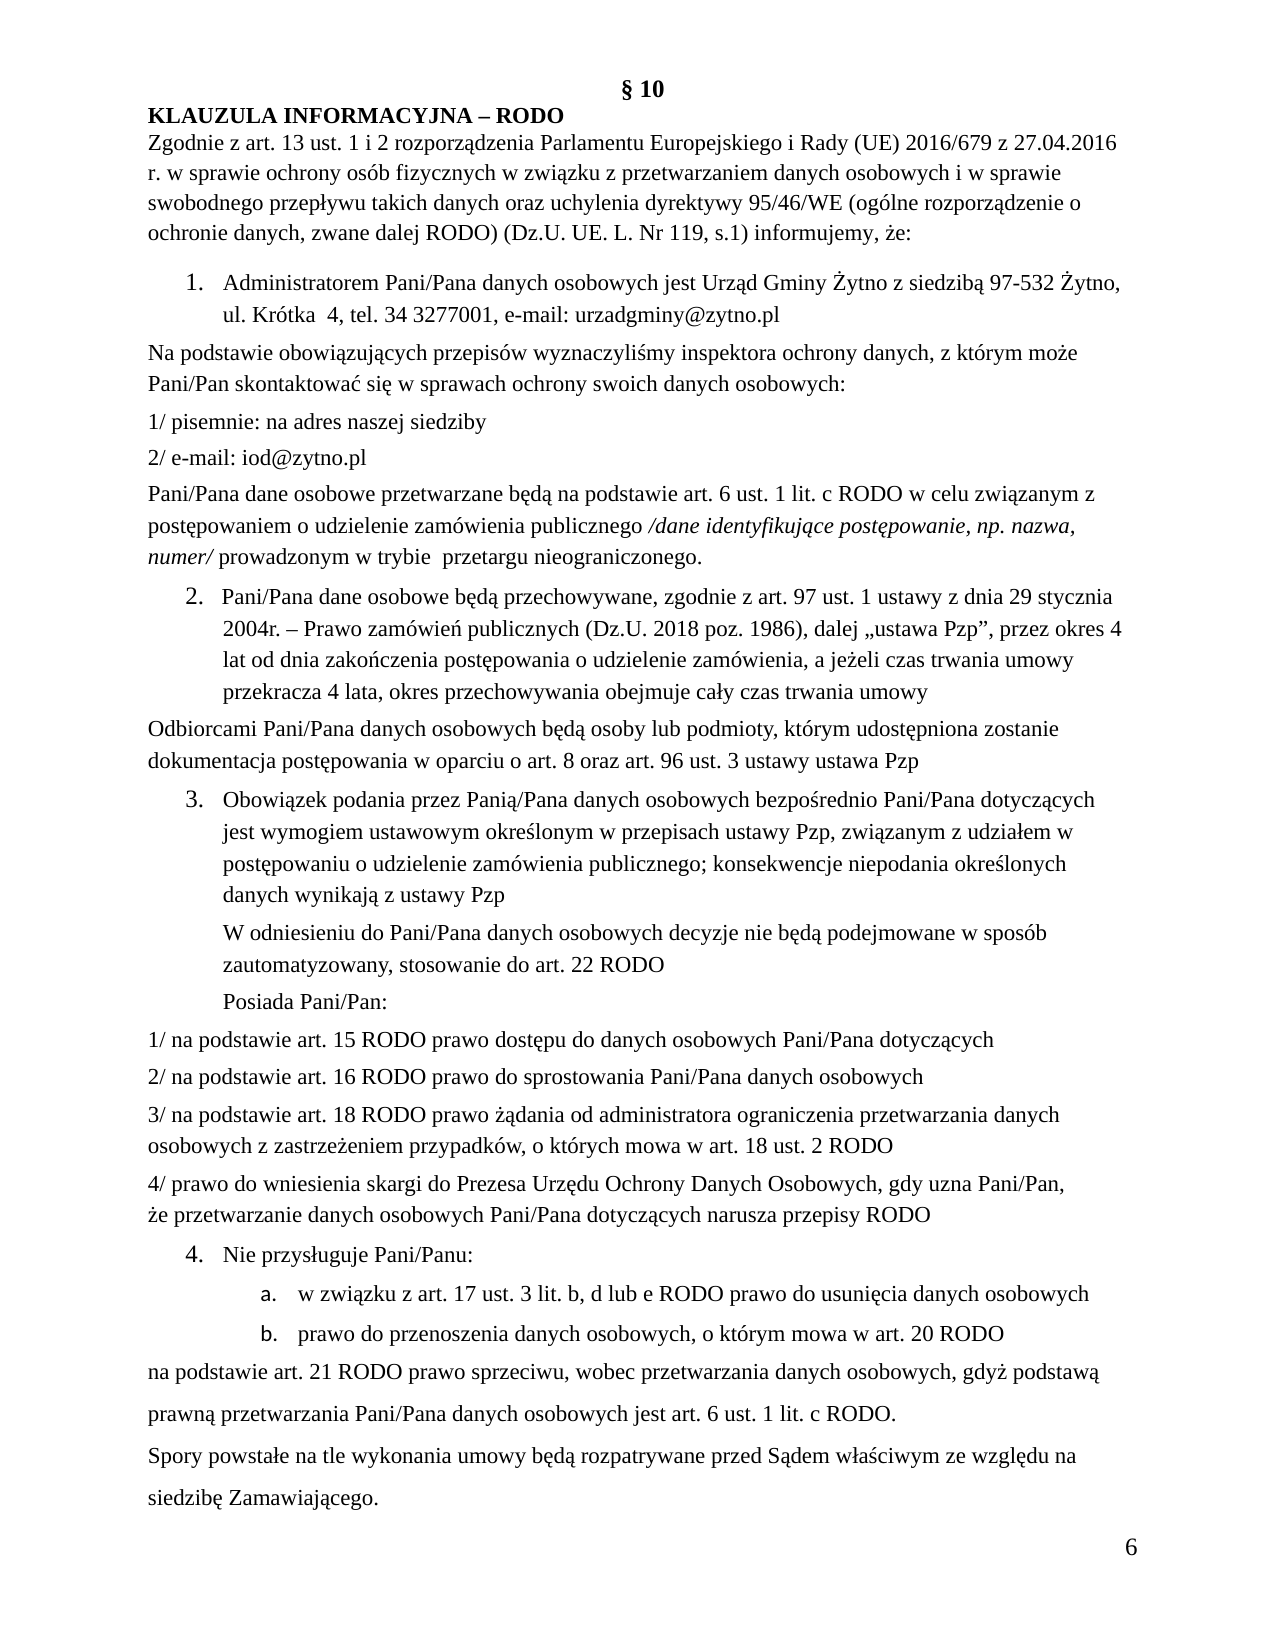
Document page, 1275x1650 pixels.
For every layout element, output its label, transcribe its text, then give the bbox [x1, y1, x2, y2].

text 2/ e-mail: iod@zytno.pl [148, 444, 1127, 470]
text Zgodnie z art. 13 ust. 1 i 2 rozporządzenia Parlamentu Europejskiego i Rady (UE) 2016/679 z 27.04.2016 r. w sprawie ochrony osób fizycznych w związku z przetwarzaniem danych osobowych i w sprawie swobodnego przepływu takich danych oraz uchylenia dyrektywy 95/46/WE (ogólne rozporządzenie o ochronie danych, zwane dalej RODO) (Dz.U. UE. L. Nr 119, s.1) informujemy, że: [148, 129, 1127, 246]
list Administratorem Pani/Pana danych osobowych jest Urząd Gminy Żytno z siedzibą 97-532 Żytno, ul. Krótka 4, tel. 34 3277001, e-mail: urzadgminy@zytno.pl [185, 267, 1127, 328]
text 2/ na podstawie art. 16 RODO prawo do sprostowania Pani/Pana danych osobowych [148, 1063, 1127, 1089]
text 3/ na podstawie art. 18 RODO prawo żądania od administratora ograniczenia przetwarzania danych osobowych z zastrzeżeniem przypadków, o których mowa w art. 18 ust. 2 RODO [148, 1101, 1127, 1158]
text W odniesieniu do Pani/Pana danych osobowych decyzje nie będą podejmowane w sposób zautomatyzowany, stosowanie do art. 22 RODO [223, 919, 1127, 977]
text 1/ na podstawie art. 15 RODO prawo dostępu do danych osobowych Pani/Pana dotyczących [148, 1026, 1127, 1052]
text na podstawie art. 21 RODO prawo sprzeciwu, wobec przetwarzania danych osobowych, gdyż podstawą prawną przetwarzania Pani/Pana danych osobowych jest art. 6 ust. 1 lit. c RODO. [148, 1358, 1127, 1427]
text Posiada Pani/Pan: [223, 988, 1127, 1014]
list Nie przysługuje Pani/Panu: [185, 1239, 1127, 1267]
text KLAUZULA INFORMACYJNA – RODO [148, 102, 1127, 129]
list prawo do przenoszenia danych osobowych, o którym mowa w art. 20 RODO [260, 1319, 1127, 1347]
text § 10 [621, 74, 1127, 102]
list Pani/Pana dane osobowe będą przechowywane, zgodnie z art. 97 ust. 1 ustawy z dnia 29 stycznia 2004r. – Prawo zamówień publicznych (Dz.U. 2018 poz. 1986), dalej „ustawa Pzp”, przez okres 4 lat od dnia zakończenia postępowania o udzielenie zamówienia, a jeżeli czas trwania umowy przekracza 4 lata, okres przechowywania obejmuje cały czas trwania umowy [185, 581, 1127, 704]
text 4/ prawo do wniesienia skargi do Prezesa Urzędu Ochrony Danych Osobowych, gdy uzna Pani/Pan, że przetwarzanie danych osobowych Pani/Pana dotyczących narusza przepisy RODO [148, 1170, 1127, 1228]
text Pani/Pana dane osobowe przetwarzane będą na podstawie art. 6 ust. 1 lit. c RODO w celu związanym z postępowaniem o udzielenie zamówienia publicznego /dane identyfikujące postępowanie, np. nazwa, numer/ prowadzonym w trybie przetargu nieograniczonego. [148, 480, 1127, 570]
list Obowiązek podania przez Panią/Pana danych osobowych bezpośrednio Pani/Pana dotyczących jest wymogiem ustawowym określonym w przepisach ustawy Pzp, związanym z udziałem w postępowaniu o udzielenie zamówienia publicznego; konsekwencje niepodania określonych danych wynikają z ustawy Pzp [185, 784, 1127, 908]
text Odbiorcami Pani/Pana danych osobowych będą osoby lub podmioty, którym udostępniona zostanie dokumentacja postępowania w oparciu o art. 8 oraz art. 96 ust. 3 ustawy ustawa Pzp [148, 715, 1127, 773]
text Spory powstałe na tle wykonania umowy będą rozpatrywane przed Sądem właściwym ze względu na siedzibę Zamawiającego. [148, 1442, 1125, 1511]
text 1/ pisemnie: na adres naszej siedziby [148, 408, 1127, 434]
list w związku z art. 17 ust. 3 lit. b, d lub e RODO prawo do usunięcia danych osobowych [260, 1279, 1127, 1307]
text Na podstawie obowiązujących przepisów wyznaczyliśmy inspektora ochrony danych, z którym może Pani/Pan skontaktować się w sprawach ochrony swoich danych osobowych: [148, 339, 1127, 397]
